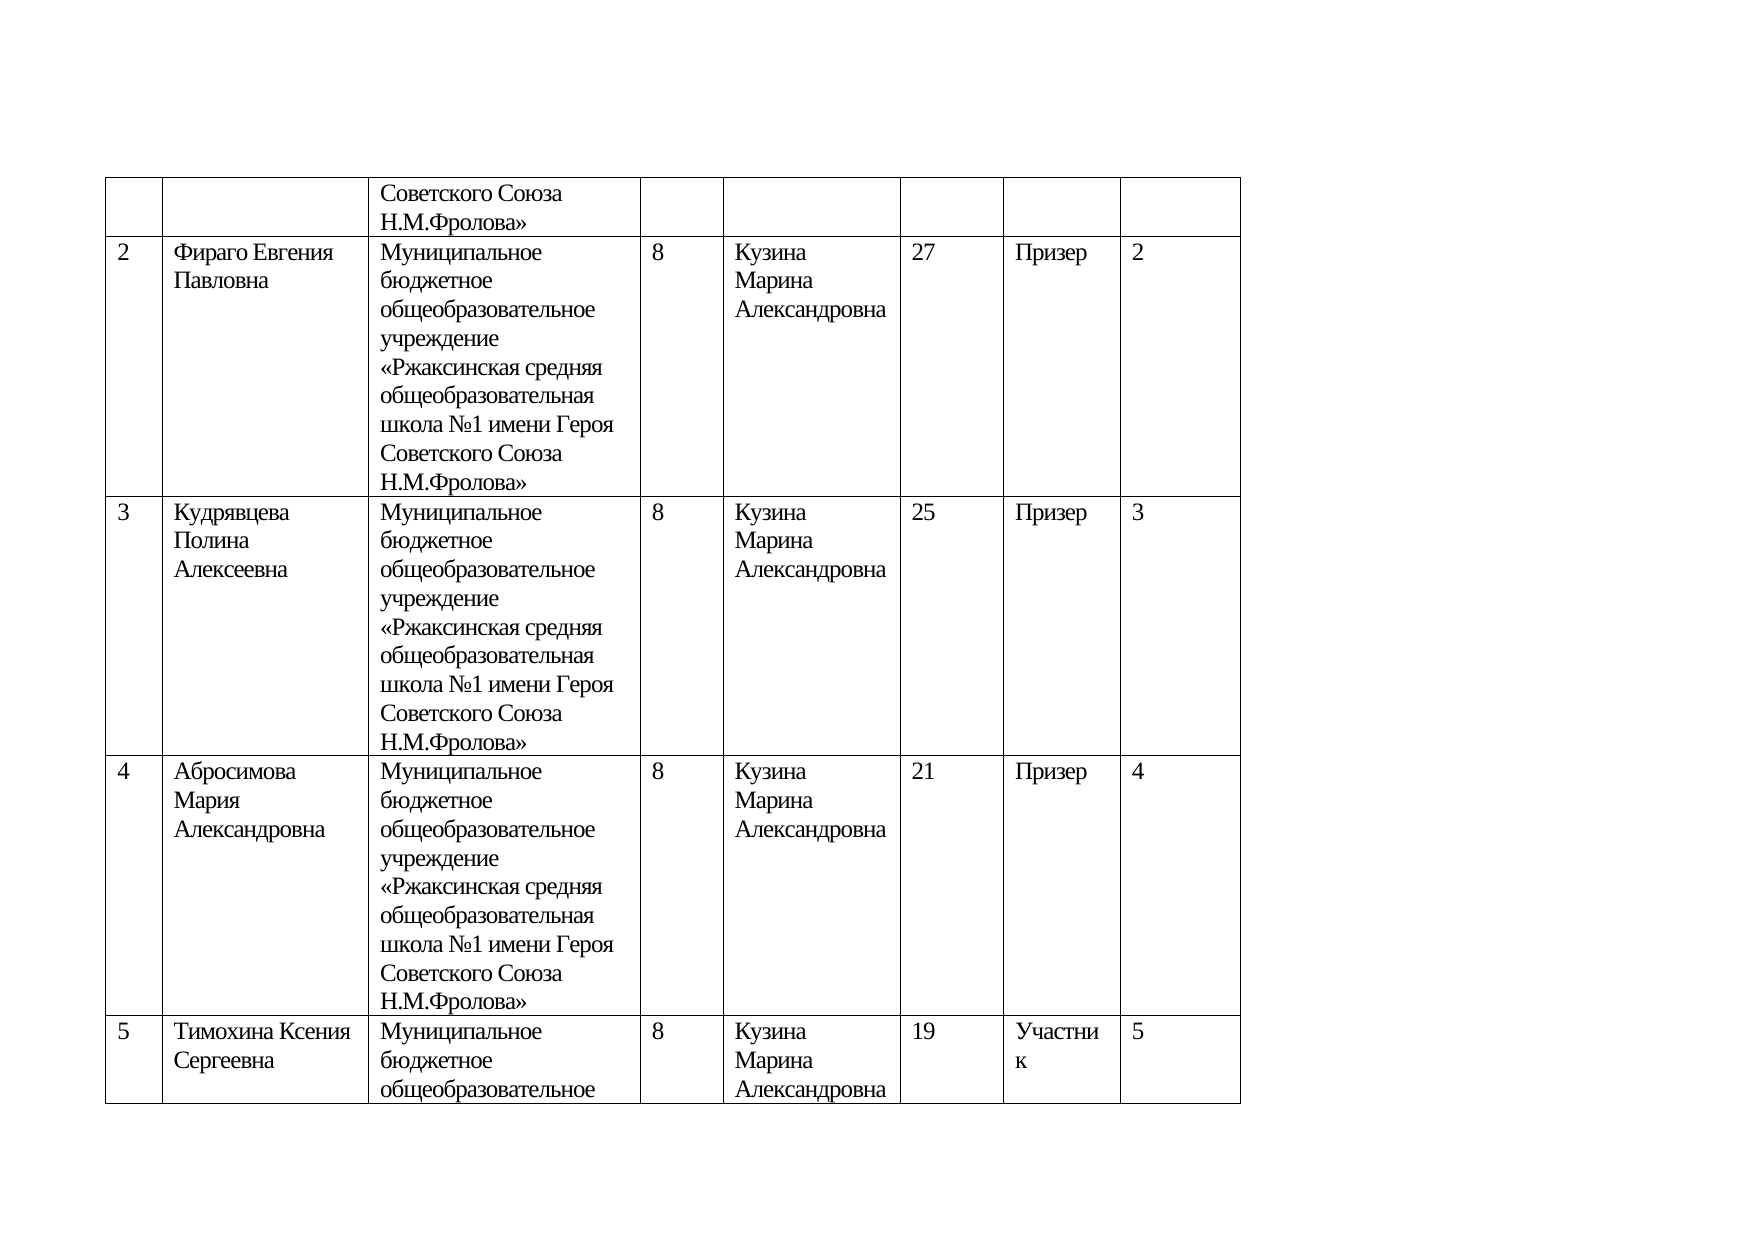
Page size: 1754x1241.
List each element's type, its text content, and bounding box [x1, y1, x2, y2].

table_cell 8 [641, 497, 723, 755]
table_cell Призер [1004, 237, 1120, 496]
table_cell Кузина Марина Александровна [724, 1016, 900, 1102]
table_cell 2 [1121, 237, 1240, 496]
table_cell [641, 178, 723, 236]
table_cell [724, 178, 900, 236]
table_cell [1004, 178, 1120, 236]
table_cell [901, 178, 1003, 236]
table_cell 21 [901, 756, 1003, 1015]
table_cell Кузина Марина Александровна [724, 237, 900, 496]
table_cell 27 [901, 237, 1003, 496]
table_cell 5 [1121, 1016, 1240, 1102]
table_cell Кузина Марина Александровна [724, 497, 900, 755]
table_cell Муниципальное бюджетное общеобразовательное учреждение «Ржаксинская средняя общеобразовательная школа №1 имени Героя Советского Союза Н.М.Фролова» [369, 237, 640, 496]
table_cell Призер [1004, 756, 1120, 1015]
table_cell Муниципальное бюджетное общеобразовательное [369, 1016, 640, 1102]
table_cell 3 [1121, 497, 1240, 755]
table_cell Муниципальное бюджетное общеобразовательное учреждение «Ржаксинская средняя общеобразовательная школа №1 имени Героя Советского Союза Н.М.Фролова» [369, 756, 640, 1015]
table_cell [106, 178, 162, 236]
table_cell Абросимова Мария Александровна [163, 756, 368, 1015]
table_cell Участник [1004, 1016, 1120, 1102]
table_cell Тимохина Ксения Сергеевна [163, 1016, 368, 1102]
table_cell [1121, 178, 1240, 236]
table_cell 19 [901, 1016, 1003, 1102]
table_cell 8 [641, 237, 723, 496]
table_cell 4 [1121, 756, 1240, 1015]
table_cell Муниципальное бюджетное общеобразовательное учреждение «Ржаксинская средняя общеобразовательная школа №1 имени Героя Советского Союза Н.М.Фролова» [369, 497, 640, 755]
table_cell 25 [901, 497, 1003, 755]
table_cell Советского Союза Н.М.Фролова» [369, 178, 640, 236]
table_cell Кузина Марина Александровна [724, 756, 900, 1015]
table_cell 8 [641, 1016, 723, 1102]
table_cell 3 [106, 497, 162, 755]
table_cell 8 [641, 756, 723, 1015]
table_cell 4 [106, 756, 162, 1015]
table_cell Фираго Евгения Павловна [163, 237, 368, 496]
table_cell Кудрявцева Полина Алексеевна [163, 497, 368, 755]
table_cell 5 [106, 1016, 162, 1102]
table_cell Призер [1004, 497, 1120, 755]
table_cell [163, 178, 368, 236]
table_cell 2 [106, 237, 162, 496]
